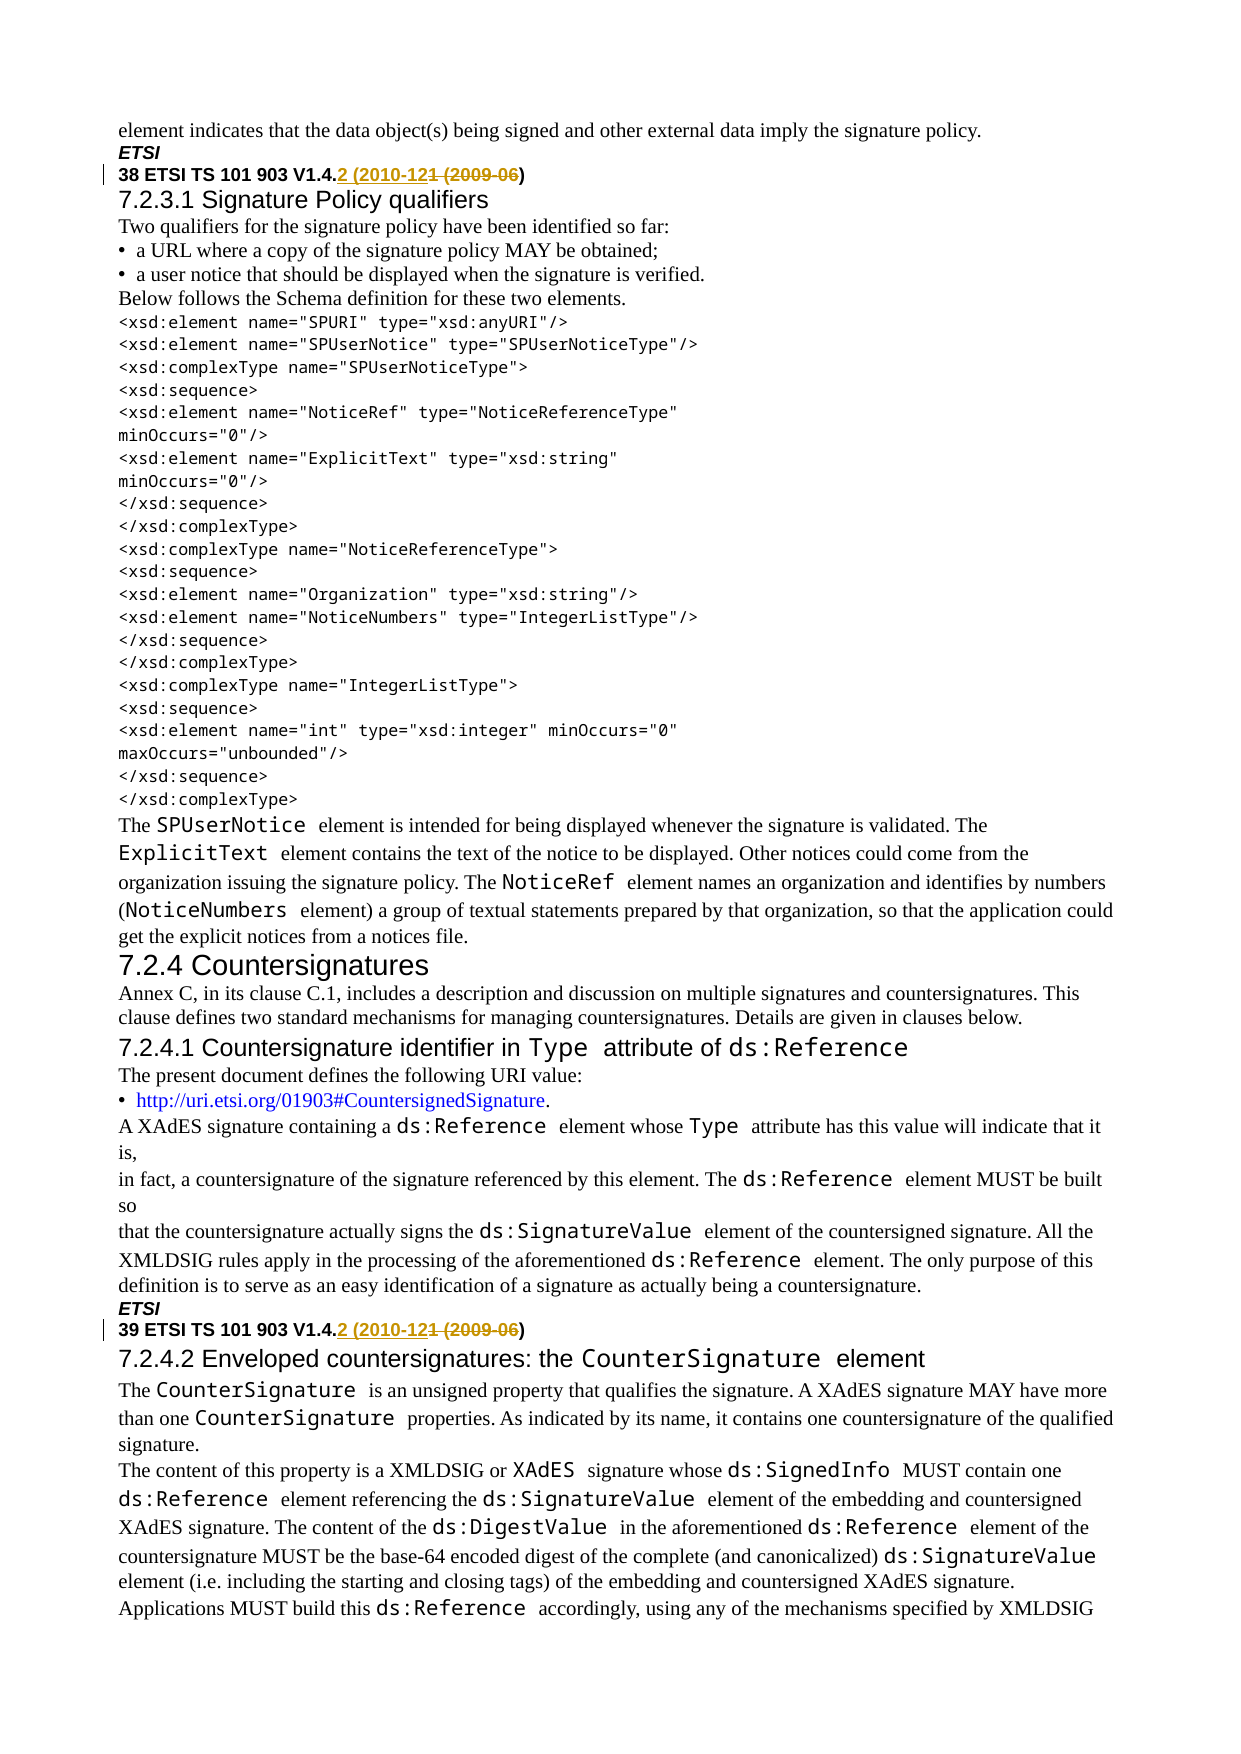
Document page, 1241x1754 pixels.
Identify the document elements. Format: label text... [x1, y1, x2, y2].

text 7.2.4.2 Enveloped countersignatures: the CounterSignature element [118, 1341, 1122, 1375]
text <xsd:element name="NoticeRef" type="NoticeReferenceType" [118, 401, 1122, 424]
text ds:Reference element referencing the ds:SignatureValue element of the embedding and countersigned [118, 1484, 1122, 1512]
text 39 ETSI TS 101 903 V1.4.2 (2010-12) [118, 1319, 1122, 1341]
text signature. [118, 1432, 1122, 1456]
text that the countersignature actually signs the ds:SignatureValue element of the countersigned signature. All the [118, 1217, 1122, 1245]
text get the explicit notices from a notices file. [118, 924, 1122, 948]
text </xsd:sequence> [118, 764, 1122, 787]
text </xsd:complexType> [118, 515, 1122, 537]
text </xsd:complexType> [118, 787, 1122, 810]
text (NoticeNumbers element) a group of textual statements prepared by that organization, so that the application could [118, 895, 1122, 924]
text than one CounterSignature properties. As indicated by its name, it contains one countersignature of the qualified [118, 1403, 1122, 1432]
text <xsd:complexType name="NoticeReferenceType"> [118, 537, 1122, 560]
text <xsd:element name="ExplicitText" type="xsd:string" [118, 447, 1122, 469]
text <xsd:element name="int" type="xsd:integer" minOccurs="0" [118, 719, 1122, 742]
text <xsd:sequence> [118, 560, 1122, 583]
text Below follows the Schema definition for these two elements. [118, 286, 1122, 310]
text <xsd:complexType name="SPUserNoticeType"> [118, 356, 1122, 378]
text A XAdES signature containing a ds:Reference element whose Type attribute has this value will indicate that it is, [118, 1112, 1122, 1164]
text clause defines two standard mechanisms for managing countersignatures. Details are given in clauses below. [118, 1005, 1122, 1029]
text <xsd:sequence> [118, 378, 1122, 401]
text Two qualifiers for the signature policy have been identified so far: [118, 214, 1122, 238]
text maxOccurs="unbounded"/> [118, 742, 1122, 764]
text XMLDSIG rules apply in the processing of the aforementioned ds:Reference element. The only purpose of this [118, 1245, 1122, 1273]
text 7.2.4 Countersignatures [118, 948, 1122, 981]
text The present document defines the following URI value: [118, 1063, 1122, 1087]
text organization issuing the signature policy. The NoticeRef element names an organization and identifies by numbers [118, 867, 1122, 895]
text countersignature MUST be the base-64 encoded digest of the complete (and canonicalized) ds:SignatureValue [118, 1541, 1122, 1569]
text element indicates that the data object(s) being signed and other external data imply the signature policy. [118, 118, 1122, 142]
text in fact, a countersignature of the signature referenced by this element. The ds:Reference element MUST be built so [118, 1164, 1122, 1217]
text The SPUserNotice element is intended for being displayed whenever the signature is validated. The [118, 810, 1122, 838]
text 7.2.3.1 Signature Policy qualifiers [118, 185, 1122, 214]
text <xsd:element name="NoticeNumbers" type="IntegerListType"/> [118, 606, 1122, 628]
text ETSI [118, 142, 1122, 164]
text </xsd:sequence> [118, 628, 1122, 651]
text The CounterSignature is an unsigned property that qualifies the signature. A XAdES signature MAY have more [118, 1375, 1122, 1403]
text The content of this property is a XMLDSIG or XAdES signature whose ds:SignedInfo MUST contain one [118, 1456, 1122, 1484]
text minOccurs="0"/> [118, 424, 1122, 447]
text • a user notice that should be displayed when the signature is verified. [118, 262, 1122, 286]
text </xsd:complexType> [118, 651, 1122, 674]
text Applications MUST build this ds:Reference accordingly, using any of the mechanisms specified by XMLDSIG [118, 1593, 1122, 1622]
text <xsd:element name="Organization" type="xsd:string"/> [118, 583, 1122, 606]
text <xsd:element name="SPUserNotice" type="SPUserNoticeType"/> [118, 333, 1122, 356]
text • http://uri.etsi.org/01903#CountersignedSignature. [118, 1087, 1122, 1112]
text Annex C, in its clause C.1, includes a description and discussion on multiple signatures and countersignatures. This [118, 981, 1122, 1005]
text ExplicitText element contains the text of the notice to be displayed. Other notices could come from the [118, 838, 1122, 867]
text <xsd:sequence> [118, 696, 1122, 719]
text </xsd:sequence> [118, 492, 1122, 515]
text XAdES signature. The content of the ds:DigestValue in the aforementioned ds:Reference element of the [118, 1512, 1122, 1541]
text ETSI [118, 1297, 1122, 1319]
text definition is to serve as an easy identification of a signature as actually being a countersignature. [118, 1273, 1122, 1297]
text • a URL where a copy of the signature policy MAY be obtained; [118, 238, 1122, 262]
text <xsd:complexType name="IntegerListType"> [118, 674, 1122, 696]
text 7.2.4.1 Countersignature identifier in Type attribute of ds:Reference [118, 1029, 1122, 1063]
text <xsd:element name="SPURI" type="xsd:anyURI"/> [118, 310, 1122, 333]
text 38 ETSI TS 101 903 V1.4.2 (2010-12) [118, 164, 1122, 185]
text minOccurs="0"/> [118, 469, 1122, 492]
text element (i.e. including the starting and closing tags) of the embedding and countersigned XAdES signature. [118, 1569, 1122, 1593]
